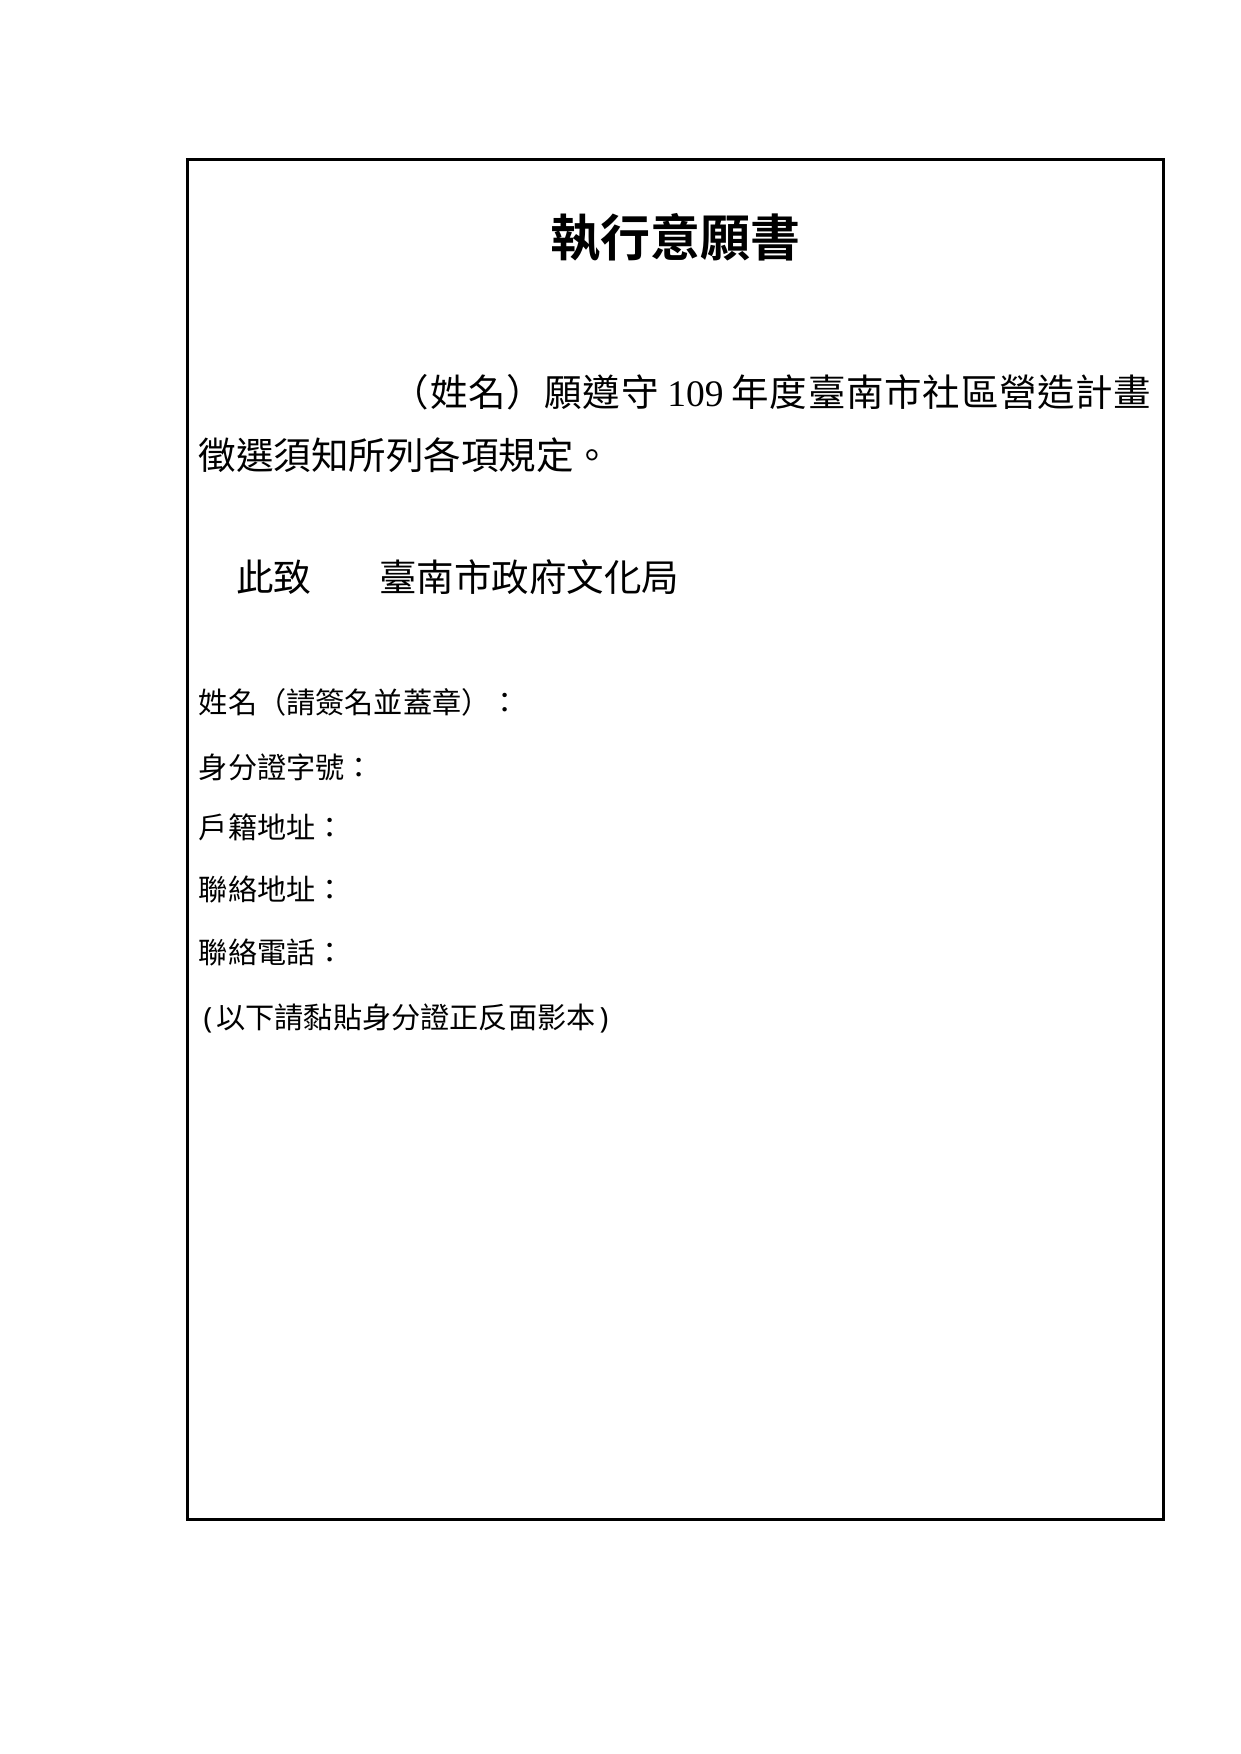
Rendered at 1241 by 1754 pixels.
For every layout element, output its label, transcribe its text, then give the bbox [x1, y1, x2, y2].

table_header 執行意願書 （姓名）願遵守109年度臺南市社區營造計畫徵選須知所列各項規定。 此致 臺南市政府文化局 姓名（請簽名並蓋章）： 身分證字號： 戶籍地址： 聯絡地址： 聯絡電話： (以下請黏貼身分證正反面影本) [189, 161, 1162, 1518]
